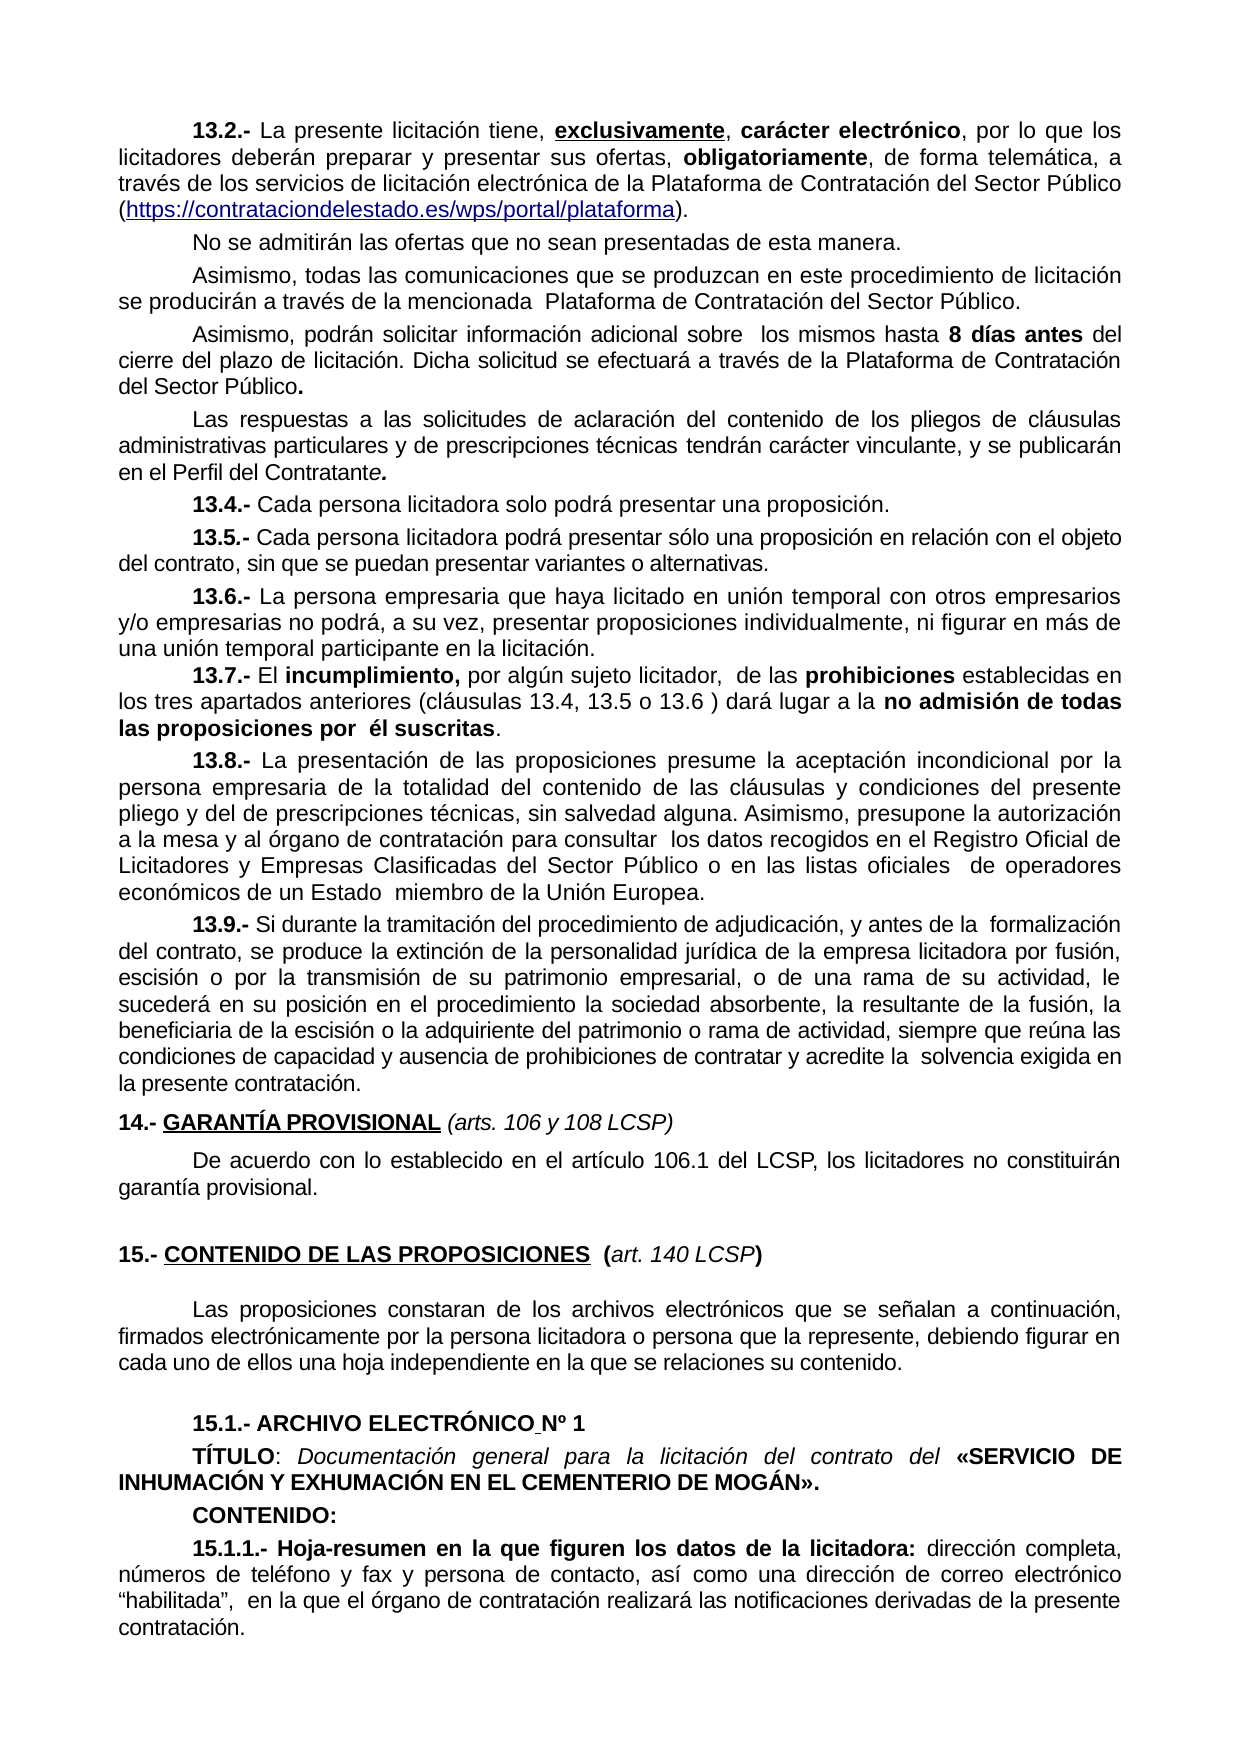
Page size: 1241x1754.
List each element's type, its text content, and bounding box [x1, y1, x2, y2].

text No se admitirán las ofertas que no sean presentadas de esta manera. [118, 229, 1122, 255]
text 15.1.- ARCHIVO ELECTRÓNICO Nº 1 [118, 1410, 1122, 1437]
text Las respuestas a las solicitudes de aclaración del contenido de los pliegos de cláusulas administrativas particulares y de prescripciones técnicas tendrán carácter vinculante, y se publicarán en el Perfil del Contratante. [118, 406, 1122, 485]
text 13.2.- La presente licitación tiene, exclusivamente, carácter electrónico, por lo que los licitadores deberán preparar y presentar sus ofertas, obligatoriamente, de forma telemática, a través de los servicios de licitación electrónica de la Plataforma de Contratación del Sector Público (https://contrataciondelestado.es/wps/portal/plataforma). [118, 117, 1122, 223]
text 13.9.- Si durante la tramitación del procedimiento de adjudicación, y antes de la formalización del contrato, se produce la extinción de la personalidad jurídica de la empresa licitadora por fusión, escisión o por la transmisión de su patrimonio empresarial, o de una rama de su actividad, le sucederá en su posición en el procedimiento la sociedad absorbente, la resultante de la fusión, la beneficiaria de la escisión o la adquiriente del patrimonio o rama de actividad, siempre que reúna las condiciones de capacidad y ausencia de prohibiciones de contratar y acredite la solvencia exigida en la presente contratación. [118, 911, 1122, 1096]
text 13.6.- La persona empresaria que haya licitado en unión temporal con otros empresarios y/o empresarias no podrá, a su vez, presentar proposiciones individualmente, ni figurar en más de una unión temporal participante en la licitación. [118, 583, 1122, 662]
text De acuerdo con lo establecido en el artículo 106.1 del LCSP, los licitadores no constituirán garantía provisional. [118, 1147, 1122, 1200]
text 13.5.- Cada persona licitadora podrá presentar sólo una proposición en relación con el objeto del contrato, sin que se puedan presentar variantes o alternativas. [118, 524, 1122, 576]
text TÍTULO: Documentación general para la licitación del contrato del «SERVICIO DE INHUMACIÓN Y EXHUMACIÓN EN EL CEMENTERIO DE MOGÁN». [118, 1443, 1122, 1496]
text Asimismo, todas las comunicaciones que se produzcan en este procedimiento de licitación se producirán a través de la mencionada Plataforma de Contratación del Sector Público. [118, 262, 1122, 314]
text 15.- CONTENIDO DE LAS PROPOSICIONES (art. 140 LCSP) [118, 1241, 1122, 1268]
text Asimismo, podrán solicitar información adicional sobre los mismos hasta 8 días antes del cierre del plazo de licitación. Dicha solicitud se efectuará a través de la Plataforma de Contratación del Sector Público. [118, 321, 1122, 399]
text CONTENIDO: [118, 1502, 1122, 1528]
text 13.4.- Cada persona licitadora solo podrá presentar una proposición. [118, 491, 1122, 517]
text Las proposiciones constaran de los archivos electrónicos que se señalan a continuación, firmados electrónicamente por la persona licitadora o persona que la represente, debiendo figurar en cada uno de ellos una hoja independiente en la que se relaciones su contenido. [118, 1296, 1122, 1375]
text 13.8.- La presentación de las proposiciones presume la aceptación incondicional por la persona empresaria de la totalidad del contenido de las cláusulas y condiciones del presente pliego y del de prescripciones técnicas, sin salvedad alguna. Asimismo, presupone la autorización a la mesa y al órgano de contratación para consultar los datos recogidos en el Registro Oficial de Licitadores y Empresas Clasificadas del Sector Público o en las listas oficiales de operadores económicos de un Estado miembro de la Unión Europea. [118, 747, 1122, 905]
text 14.- GARANTÍA PROVISIONAL (arts. 106 y 108 LCSP) [118, 1108, 1122, 1135]
text 13.7.- El incumplimiento, por algún sujeto licitador, de las prohibiciones establecidas en los tres apartados anteriores (cláusulas 13.4, 13.5 o 13.6 ) dará lugar a la no admisión de todas las proposiciones por él suscritas. [118, 662, 1122, 741]
text 15.1.1.- Hoja-resumen en la que figuren los datos de la licitadora: dirección completa, números de teléfono y fax y persona de contacto, así como una dirección de correo electrónico “habilitada”, en la que el órgano de contratación realizará las notificaciones derivadas de la presente contratación. [118, 1534, 1122, 1640]
